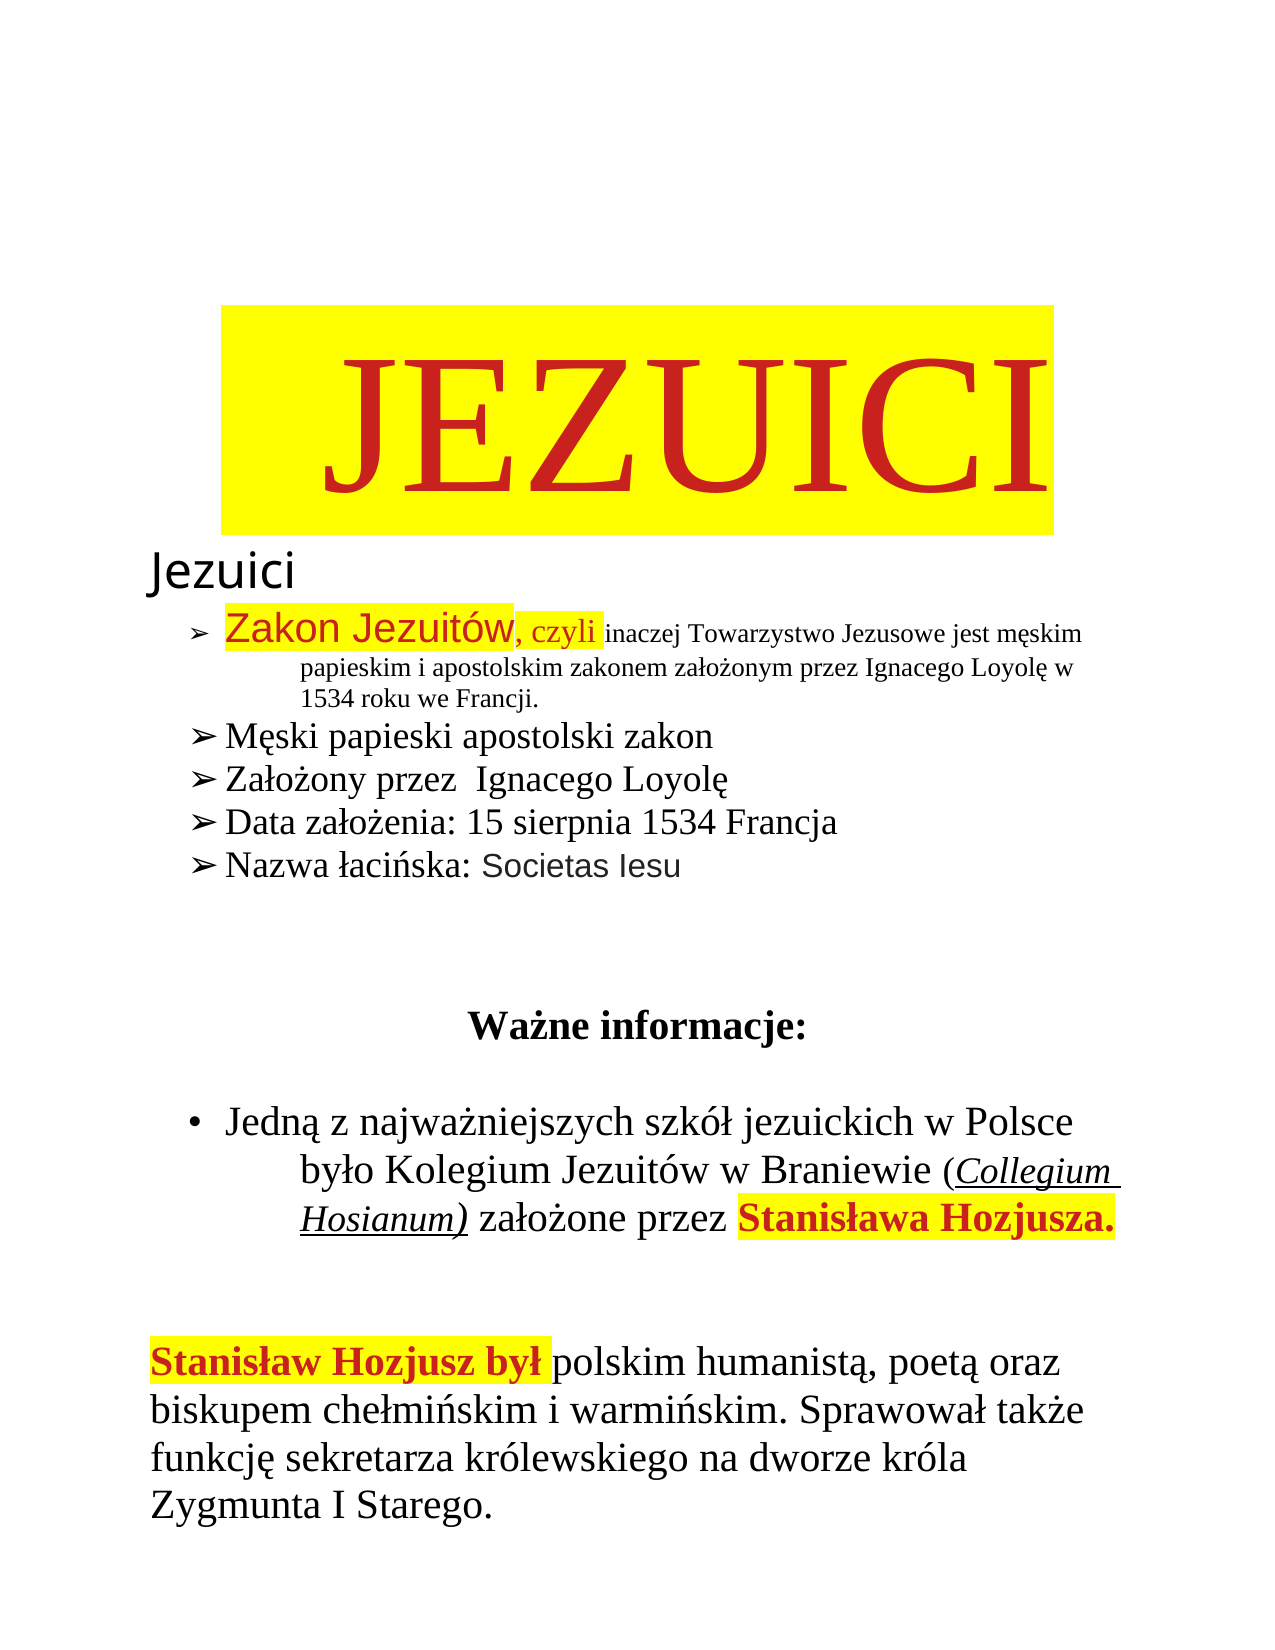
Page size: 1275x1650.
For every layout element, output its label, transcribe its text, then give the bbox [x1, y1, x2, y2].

text Jezuici [150, 535, 1125, 603]
list Założony przez Ignacego Loyolę [187, 756, 1125, 799]
list Nazwa łacińska: Societas Iesu [187, 843, 1125, 886]
list Męski papieski apostolski zakon [187, 713, 1125, 756]
text Ważne informacje: [150, 1001, 1125, 1049]
list Data założenia: 15 sierpnia 1534 Francja [187, 799, 1125, 843]
text JEZUICI [150, 75, 1125, 535]
text Stanisław Hozjusz był polskim humanistą, poetą oraz biskupem chełmińskim i warmińskim. Sprawował także funkcję sekretarza królewskiego na dworze króla Zygmunta I Starego. [150, 1336, 1125, 1528]
list Jedną z najważniejszych szkół jezuickich w Polsce było Kolegium Jezuitów w Braniewie (Collegium Hosianum) założone przez Stanisława Hozjusza. [187, 1097, 1125, 1240]
list Zakon Jezuitów, czyli inaczej Towarzystwo Jezusowe jest męskim papieskim i apostolskim zakonem założonym przez Ignacego Loyolę w 1534 roku we Francji. [187, 603, 1125, 713]
